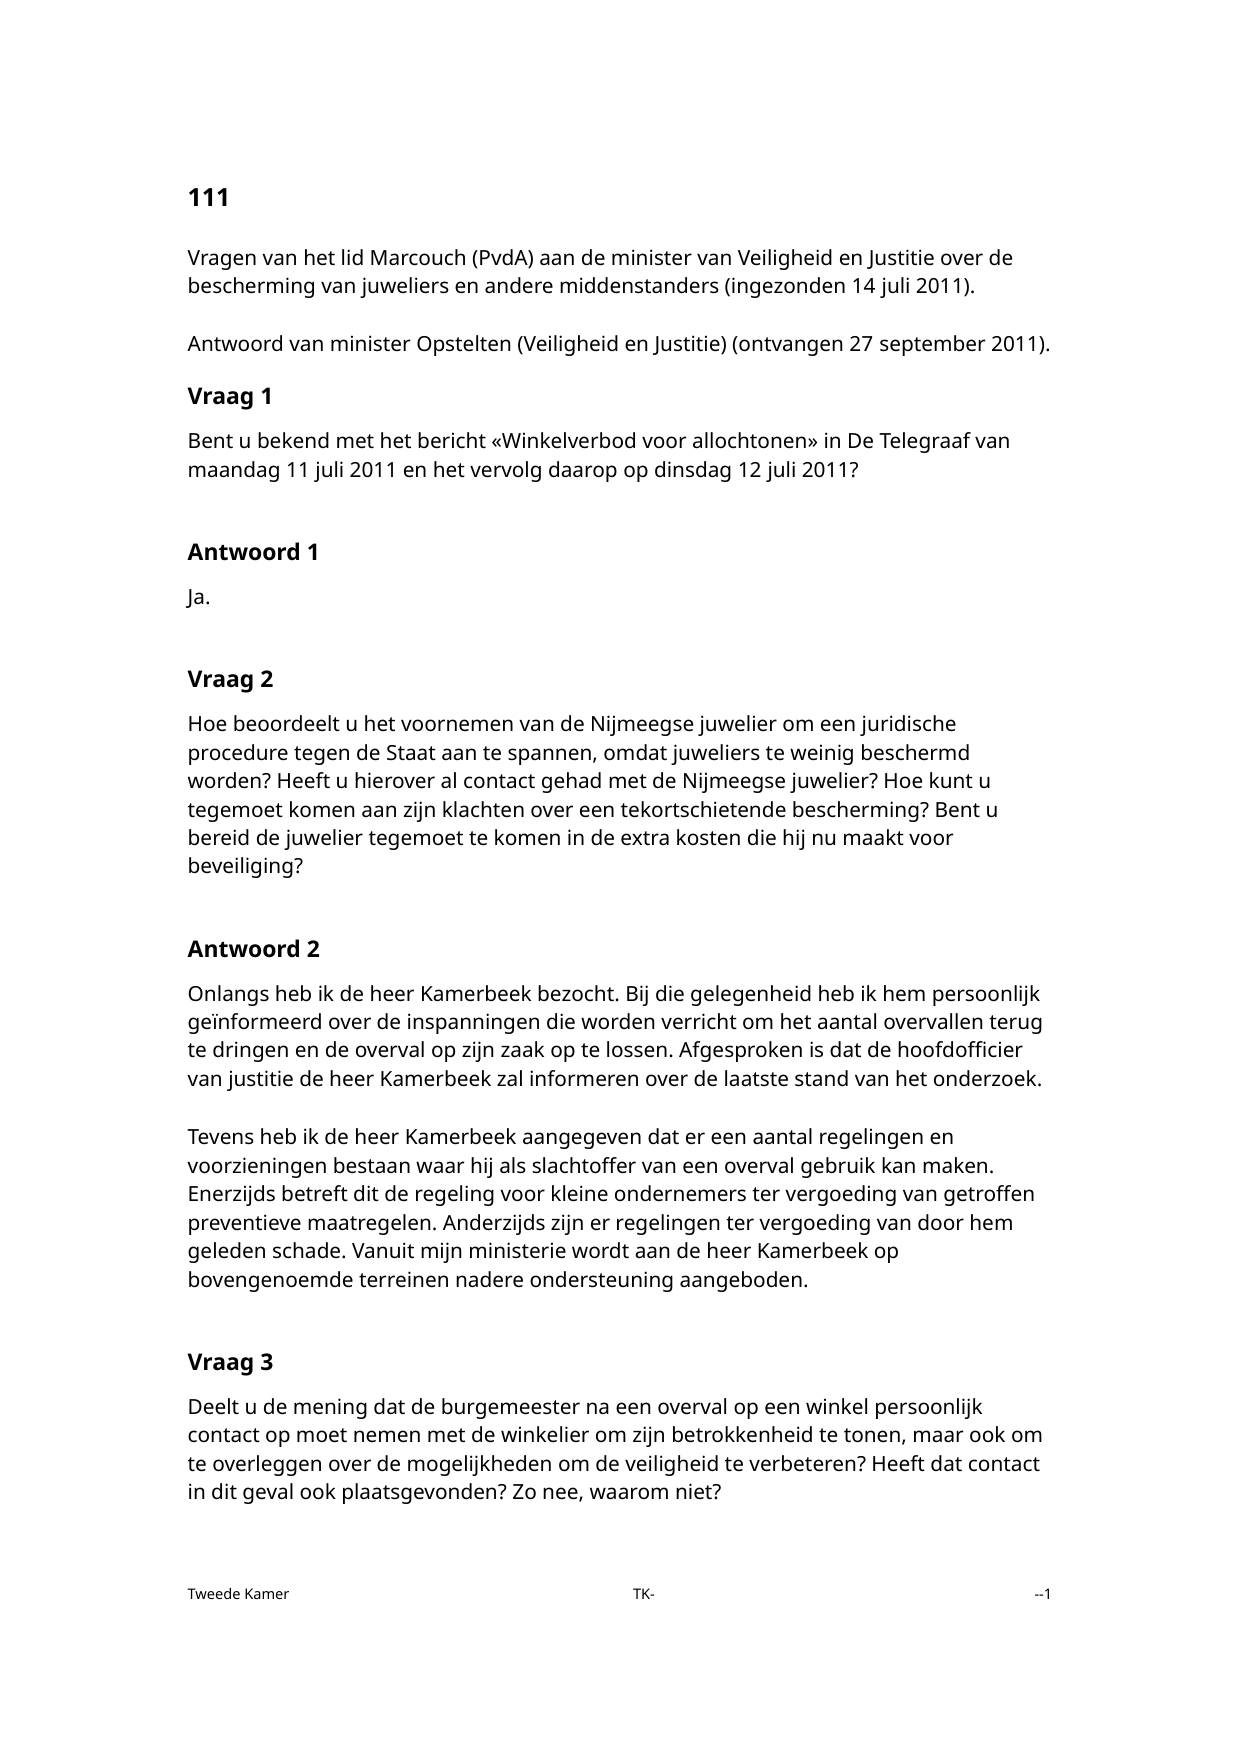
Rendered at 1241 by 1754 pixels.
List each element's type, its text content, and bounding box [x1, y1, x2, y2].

text Onlangs heb ik de heer Kamerbeek bezocht. Bij die gelegenheid heb ik hem persoonlijk geïnformeerd over de inspanningen die worden verricht om het aantal overvallen terug te dringen en de overval op zijn zaak op te lossen. Afgesproken is dat de hoofdofficier van justitie de heer Kamerbeek zal informeren over de laatste stand van het onderzoek. [187, 979, 1053, 1092]
text Deelt u de mening dat de burgemeester na een overval op een winkel persoonlijk contact op moet nemen met de winkelier om zijn betrokkenheid te tonen, maar ook om te overleggen over de mogelijkheden om de veiligheid te verbeteren? Heeft dat contact in dit geval ook plaatsgevonden? Zo nee, waarom niet? [187, 1392, 1053, 1506]
subtitle Vraag 1 [187, 380, 1053, 412]
subtitle Antwoord 2 [187, 932, 1053, 964]
text 111 [187, 179, 1053, 213]
text Vragen van het lid Marcouch (PvdA) aan de minister van Veiligheid en Justitie over de bescherming van juweliers en andere middenstanders (ingezonden 14 juli 2011). [187, 243, 1053, 300]
text Antwoord van minister Opstelten (Veiligheid en Justitie) (ontvangen 27 september 2011). [187, 329, 1053, 358]
text Ja. [187, 582, 1053, 611]
text Hoe beoordeelt u het voornemen van de Nijmeegse juwelier om een juridische procedure tegen de Staat aan te spannen, omdat juweliers te weinig beschermd worden? Heeft u hierover al contact gehad met de Nijmeegse juwelier? Hoe kunt u tegemoet komen aan zijn klachten over een tekortschietende bescherming? Bent u bereid de juwelier tegemoet te komen in de extra kosten die hij nu maakt voor beveiliging? [187, 709, 1053, 880]
subtitle Antwoord 1 [187, 536, 1053, 567]
text Bent u bekend met het bericht «Winkelverbod voor allochtonen» in De Telegraaf van maandag 11 juli 2011 en het vervolg daarop op dinsdag 12 juli 2011? [187, 427, 1053, 483]
text Tevens heb ik de heer Kamerbeek aangegeven dat er een aantal regelingen en voorzieningen bestaan waar hij als slachtoffer van een overval gebruik kan maken. Enerzijds betreft dit de regeling voor kleine ondernemers ter vergoeding van getroffen preventieve maatregelen. Anderzijds zijn er regelingen ter vergoeding van door hem geleden schade. Vanuit mijn ministerie wordt aan de heer Kamerbeek op bovengenoemde terreinen nadere ondersteuning aangeboden. [187, 1122, 1053, 1293]
subtitle Vraag 3 [187, 1346, 1053, 1377]
subtitle Vraag 2 [187, 663, 1053, 694]
